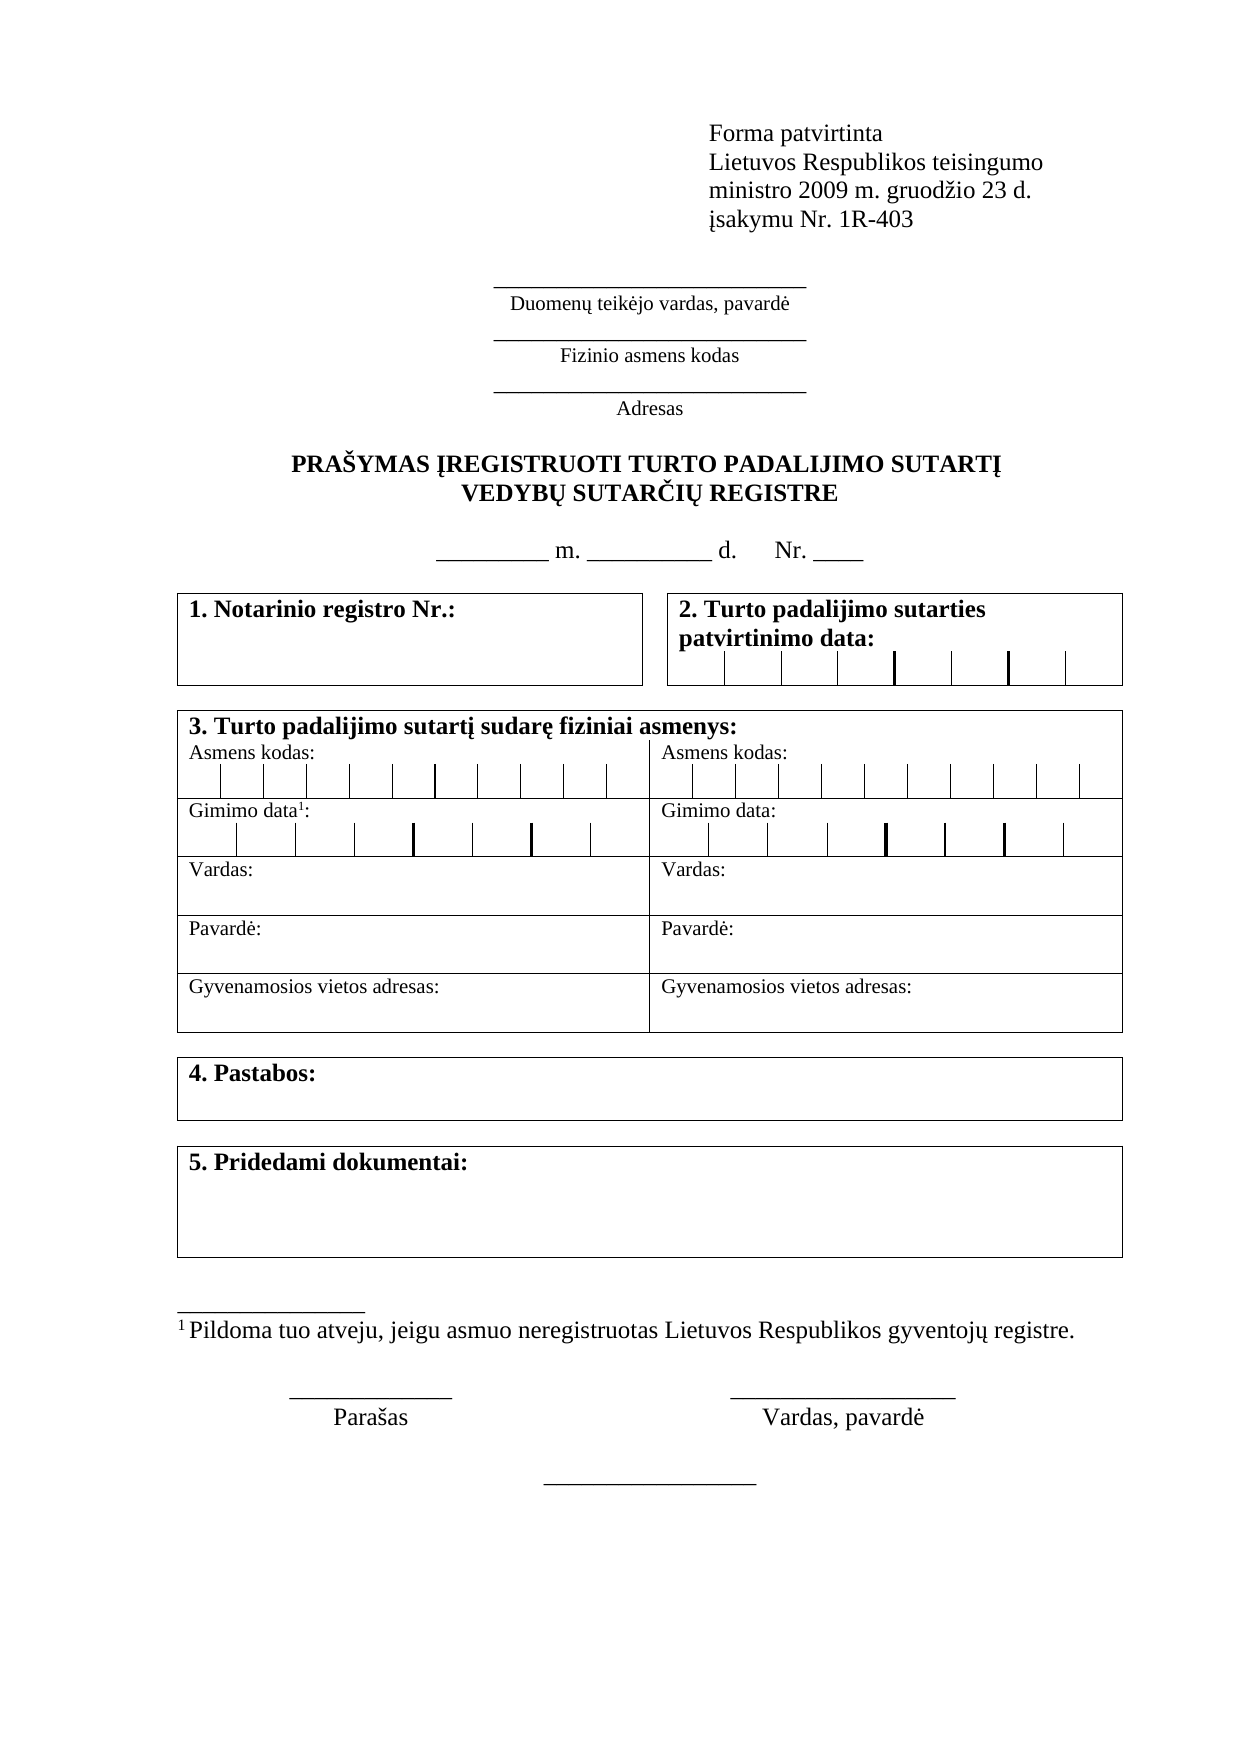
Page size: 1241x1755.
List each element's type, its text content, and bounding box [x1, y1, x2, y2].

table_cell [709, 823, 767, 856]
text Duomenų teikėjo vardas, pavardė [177, 291, 1122, 315]
table_cell [865, 764, 907, 797]
table_cell [478, 764, 520, 797]
table_cell [888, 823, 944, 856]
table_cell [994, 764, 1036, 797]
table_cell [591, 823, 649, 856]
table_cell [436, 764, 477, 797]
table_cell [237, 823, 295, 856]
table_cell [828, 823, 884, 856]
table_cell [725, 651, 781, 685]
table_cell [178, 823, 236, 856]
table_cell [178, 999, 649, 1032]
table_cell [1064, 823, 1122, 856]
table_cell [1010, 651, 1065, 685]
table_cell Pavardė: [650, 916, 1122, 940]
table_cell [1037, 764, 1079, 797]
table_cell [415, 823, 472, 856]
table_cell [221, 764, 263, 797]
table_cell [178, 1175, 1122, 1257]
table_cell [1066, 651, 1122, 685]
text _________________________ [177, 315, 1122, 343]
table_cell [564, 764, 606, 797]
table_cell [650, 764, 692, 797]
table_cell [838, 651, 893, 685]
table_cell [178, 940, 649, 973]
table_cell [952, 651, 1007, 685]
table_cell [473, 823, 530, 856]
text Forma patvirtinta [177, 118, 1122, 147]
table_header 2. Turto padalijimo sutarties patvirtinimo data: [668, 594, 1122, 651]
table_cell [650, 881, 1122, 915]
table_cell [946, 823, 1003, 856]
text Fizinio asmens kodas [177, 343, 1122, 367]
table_cell [1006, 823, 1063, 856]
table_cell [178, 881, 649, 915]
table_header [643, 593, 667, 685]
table_cell Gimimo data: [650, 799, 1122, 822]
table_cell [393, 764, 434, 797]
table_cell Vardas: [178, 857, 649, 881]
table_cell [768, 823, 827, 856]
table_cell Gyvenamosios vietos adresas: [650, 974, 1122, 998]
table_cell [736, 764, 778, 797]
table_cell [355, 823, 412, 856]
table_cell [650, 999, 1122, 1032]
table_header 4. Pastabos: [178, 1058, 1122, 1087]
table_header _____________ Parašas [177, 1373, 564, 1431]
table_cell [650, 823, 708, 856]
text _________________________ [177, 367, 1122, 396]
table_cell [533, 823, 590, 856]
table_cell [693, 764, 735, 797]
table_cell [296, 823, 354, 856]
table_cell Vardas: [650, 857, 1122, 881]
table_cell [350, 764, 392, 797]
text _________________ [177, 1459, 1122, 1488]
table_cell [607, 764, 649, 797]
table_header 3. Turto padalijimo sutartį sudarę fiziniai asmenys: [178, 711, 1122, 740]
table_cell [908, 764, 950, 797]
text Lietuvos Respublikos teisingumo [177, 147, 1122, 176]
text 1 Pildoma tuo atveju, jeigu asmuo neregistruotas Lietuvos Respublikos gyventojų registre. [177, 1316, 1122, 1344]
table_cell [896, 651, 951, 685]
table_cell [650, 940, 1122, 973]
table_cell [521, 764, 563, 797]
text _________ m. __________ d. Nr. ____ [177, 535, 1122, 564]
table_cell [264, 764, 306, 797]
table_header 5. Pridedami dokumentai: [178, 1147, 1122, 1175]
table_cell Asmens kodas: [178, 740, 649, 764]
text ministro 2009 m. gruodžio 23 d. [177, 176, 1122, 204]
text _______________ [177, 1287, 1122, 1316]
table_cell [307, 764, 349, 797]
table_cell [668, 651, 724, 685]
table_cell [178, 764, 220, 797]
table_cell [178, 1087, 1122, 1120]
table_cell Gyvenamosios vietos adresas: [178, 974, 649, 998]
table_cell [951, 764, 993, 797]
text Adresas [177, 396, 1122, 420]
text įsakymu Nr. 1R-403 [177, 204, 1122, 233]
text PRAŠYMAS ĮREGISTRUOTI TURTO PADALIJIMO SUTARTĮ [177, 449, 1122, 478]
table_cell [178, 651, 642, 685]
text VEDYBŲ SUTARČIŲ REGISTRE [177, 478, 1122, 507]
text _________________________ [177, 262, 1122, 291]
table_cell Pavardė: [178, 916, 649, 940]
table_cell [822, 764, 864, 797]
table_cell Gimimo data1: [178, 799, 649, 822]
table_cell [782, 651, 837, 685]
table_cell Asmens kodas: [650, 740, 1122, 764]
table_cell [779, 764, 821, 797]
table_header 1. Notarinio registro Nr.: [178, 594, 642, 651]
table_header __________________ Vardas, pavardė [564, 1373, 1122, 1431]
table_cell [1080, 764, 1122, 797]
